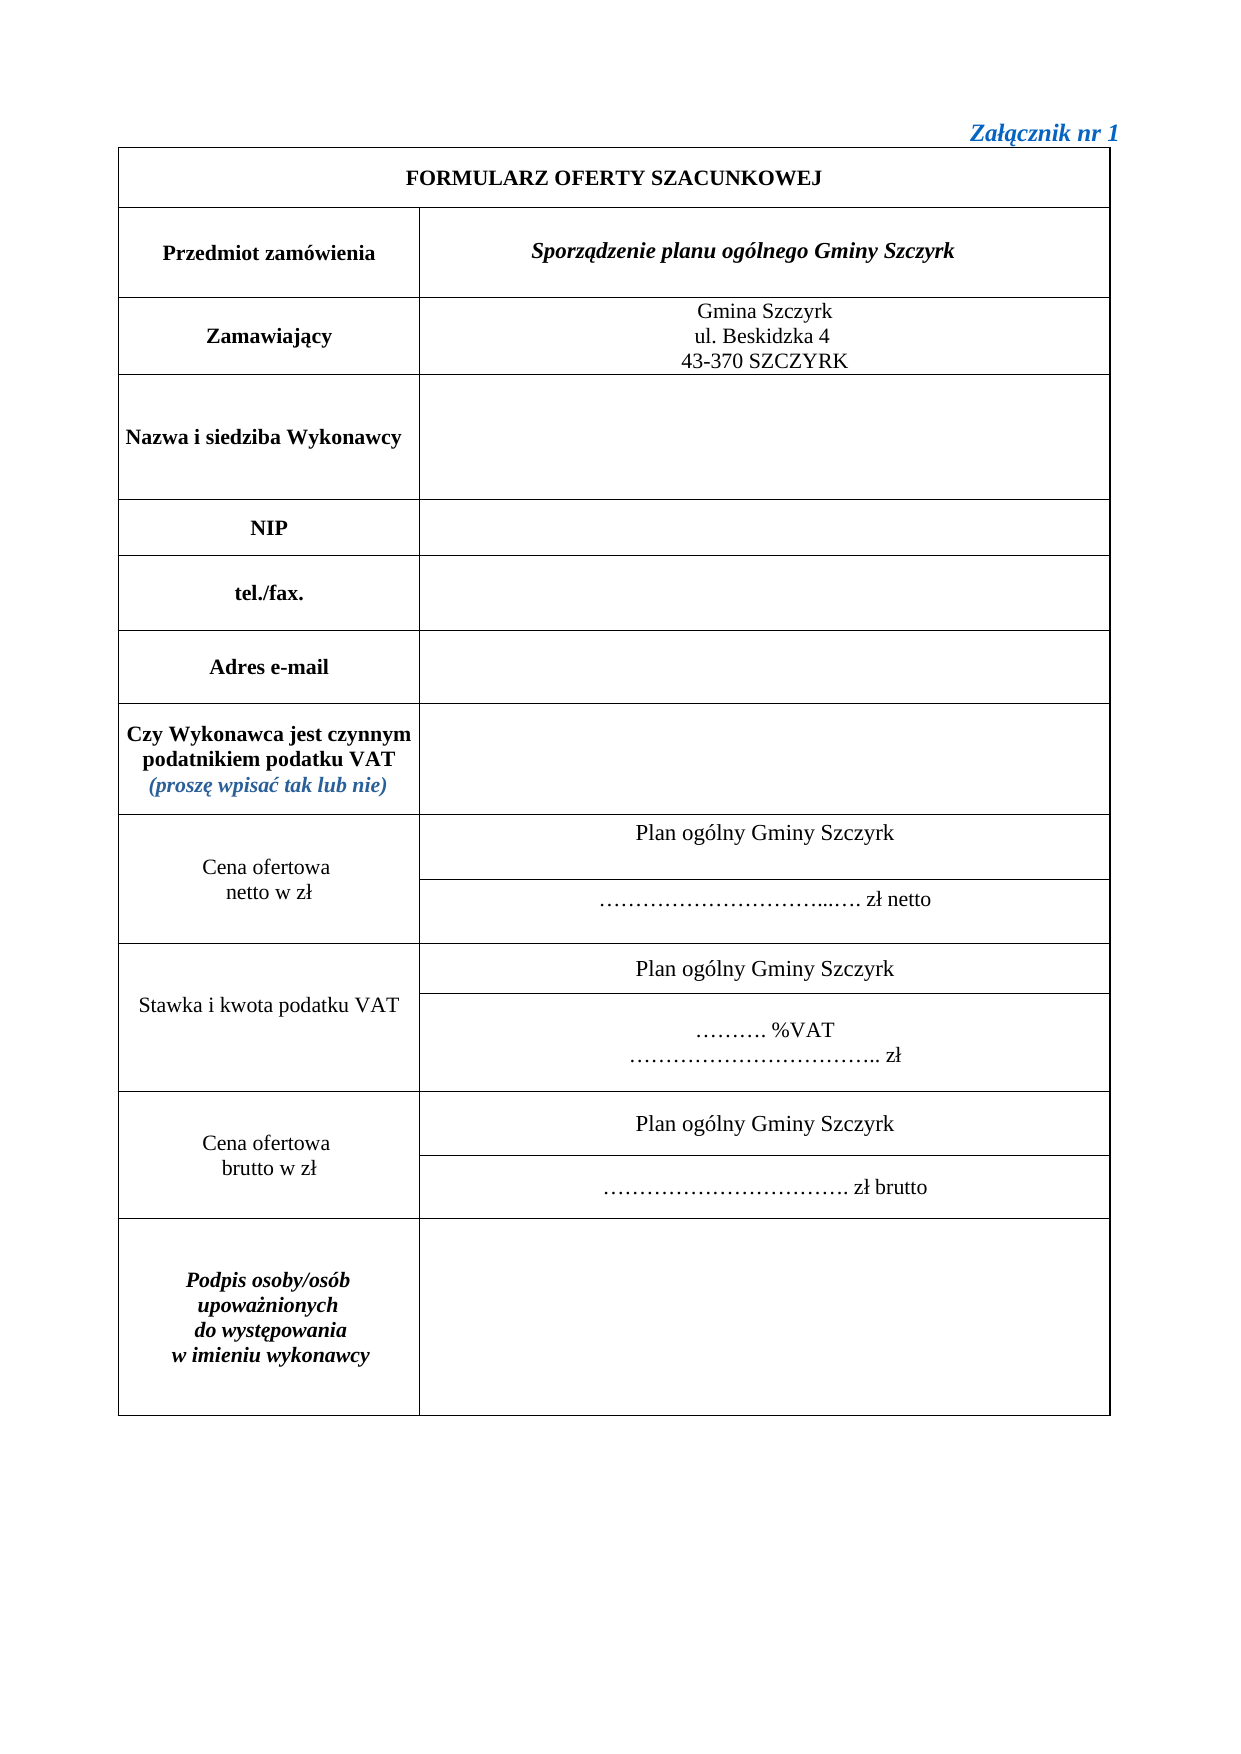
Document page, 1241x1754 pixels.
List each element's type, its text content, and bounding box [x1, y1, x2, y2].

table_cell Sporządzenie planu ogólnego Gminy Szczyrk [420, 208, 1109, 297]
table_cell tel./fax. [119, 556, 419, 630]
table_cell ………. %VAT …………………………….. zł [420, 994, 1109, 1091]
table_cell [420, 704, 1109, 814]
table_cell Podpis osoby/osób upoważnionych do występowania w imieniu wykonawcy [119, 1219, 419, 1415]
table_cell [420, 500, 1109, 555]
table_cell Czy Wykonawca jest czynnym podatnikiem podatku VAT (proszę wpisać tak lub nie) [119, 704, 419, 814]
table_cell [420, 631, 1109, 703]
table_cell [420, 375, 1109, 499]
table_cell Cena ofertowa brutto w zł [119, 1092, 419, 1218]
table_cell NIP [119, 500, 419, 555]
table_cell …………………………...…. zł netto [420, 880, 1109, 943]
table_cell Nazwa i siedziba Wykonawcy [119, 375, 419, 499]
table_cell [420, 1219, 1109, 1415]
text Załącznik nr 1 [118, 118, 1122, 147]
table_cell ……………………………. zł brutto [420, 1156, 1109, 1218]
table_cell Adres e-mail [119, 631, 419, 703]
table_cell Plan ogólny Gminy Szczyrk [420, 1092, 1109, 1154]
table_cell [420, 556, 1109, 630]
table_cell Stawka i kwota podatku VAT [119, 944, 419, 1091]
table_cell Plan ogólny Gminy Szczyrk [420, 815, 1109, 879]
table_cell Gmina Szczyrk ul. Beskidzka 4 43-370 SZCZYRK [420, 298, 1109, 373]
table_cell Plan ogólny Gminy Szczyrk [420, 944, 1109, 993]
table_header FORMULARZ OFERTY SZACUNKOWEJ [119, 148, 1109, 207]
table_cell Zamawiający [119, 298, 419, 373]
table_cell Przedmiot zamówienia [119, 208, 419, 297]
table_cell Cena ofertowa netto w zł [119, 815, 419, 943]
